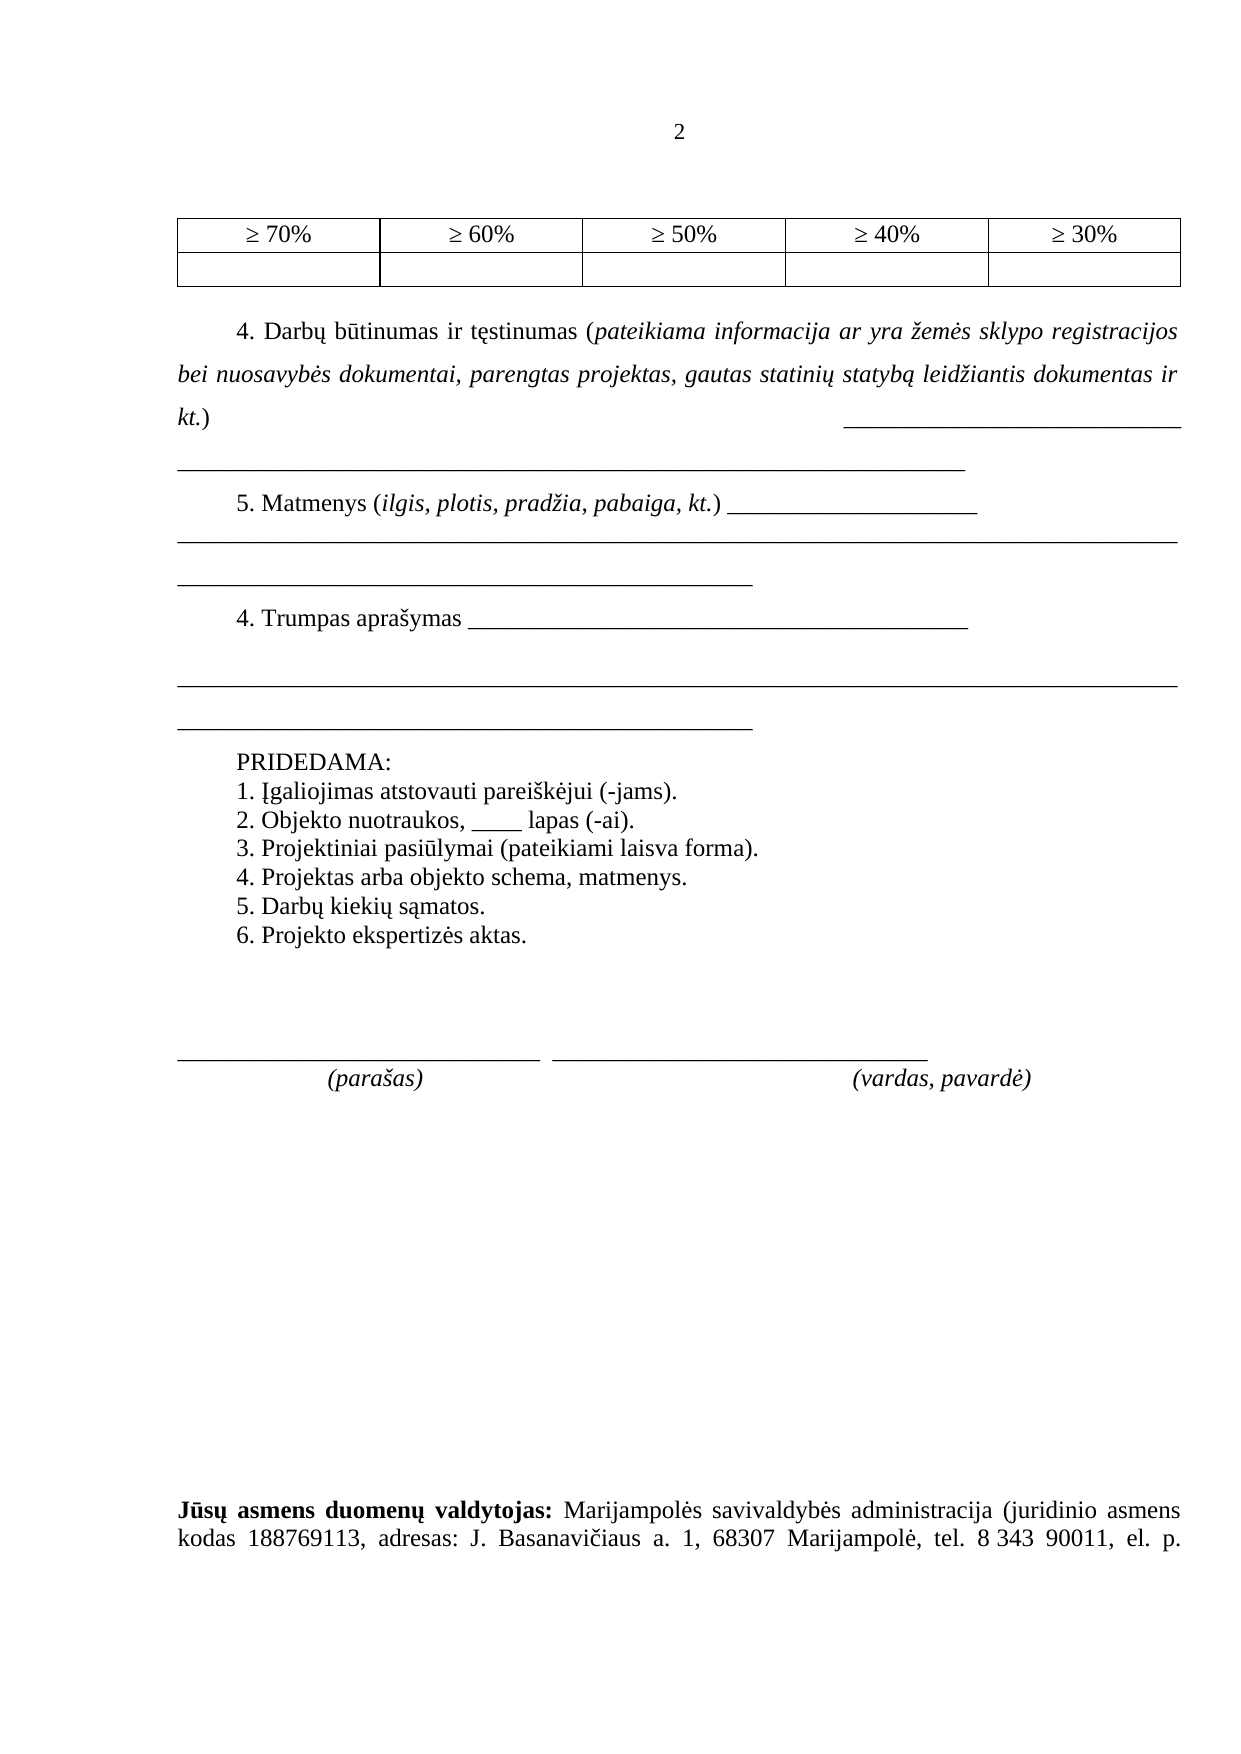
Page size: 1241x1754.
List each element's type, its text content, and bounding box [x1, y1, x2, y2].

text 5. Darbų kiekių sąmatos. [177, 891, 1181, 920]
table_cell [381, 253, 582, 286]
text 4. Projektas arba objekto schema, matmenys. [177, 862, 1181, 891]
text 1. Įgaliojimas atstovauti pareiškėjui (-jams). [177, 776, 1181, 805]
text 3. Projektiniai pasiūlymai (pateikiami laisva forma). [177, 833, 1181, 862]
text 5. Matmenys (ilgis, plotis, pradžia, pabaiga, kt.) ____________________ [177, 488, 1181, 517]
text ______________________________________________________________________________________________________________________________ [177, 517, 1181, 589]
table_header ≥ 30% [989, 219, 1180, 252]
text ______________________________________________________________________________________________________________________________ [177, 661, 1181, 733]
text 4. Darbų būtinumas ir tęstinumas (pateikiama informacija ar yra žemės sklypo registracijos bei nuosavybės dokumentai, parengtas projektas, gautas statinių statybą leidžiantis dokumentas ir kt.) ___________________________ _______________________________________________________________ [177, 316, 1181, 474]
text PRIDEDAMA: [177, 747, 1181, 776]
text 4. Trumpas aprašymas ________________________________________ [177, 603, 1181, 632]
table_header ≥ 50% [583, 219, 785, 252]
text (parašas) (vardas, pavardė) [252, 1063, 1181, 1092]
table_header ≥ 40% [786, 219, 988, 252]
text 2. Objekto nuotraukos, ____ lapas (-ai). [177, 805, 1181, 833]
table_cell [989, 253, 1180, 286]
table_header ≥ 60% [381, 219, 582, 252]
text 6. Projekto ekspertizės aktas. [177, 920, 1181, 948]
table_header ≥ 70% [178, 219, 379, 252]
text Jūsų asmens duomenų valdytojas: Marijampolės savivaldybės administracija (juridinio asmens kodas 188769113, adresas: J. Basanavičiaus a. 1, 68307 Marijampolė, tel. 8 343 90011, el. p. [177, 1495, 1181, 1552]
text _____________________________ ______________________________ [177, 1035, 1181, 1063]
table_cell [178, 253, 379, 286]
table_cell [583, 253, 785, 286]
table_cell [786, 253, 988, 286]
